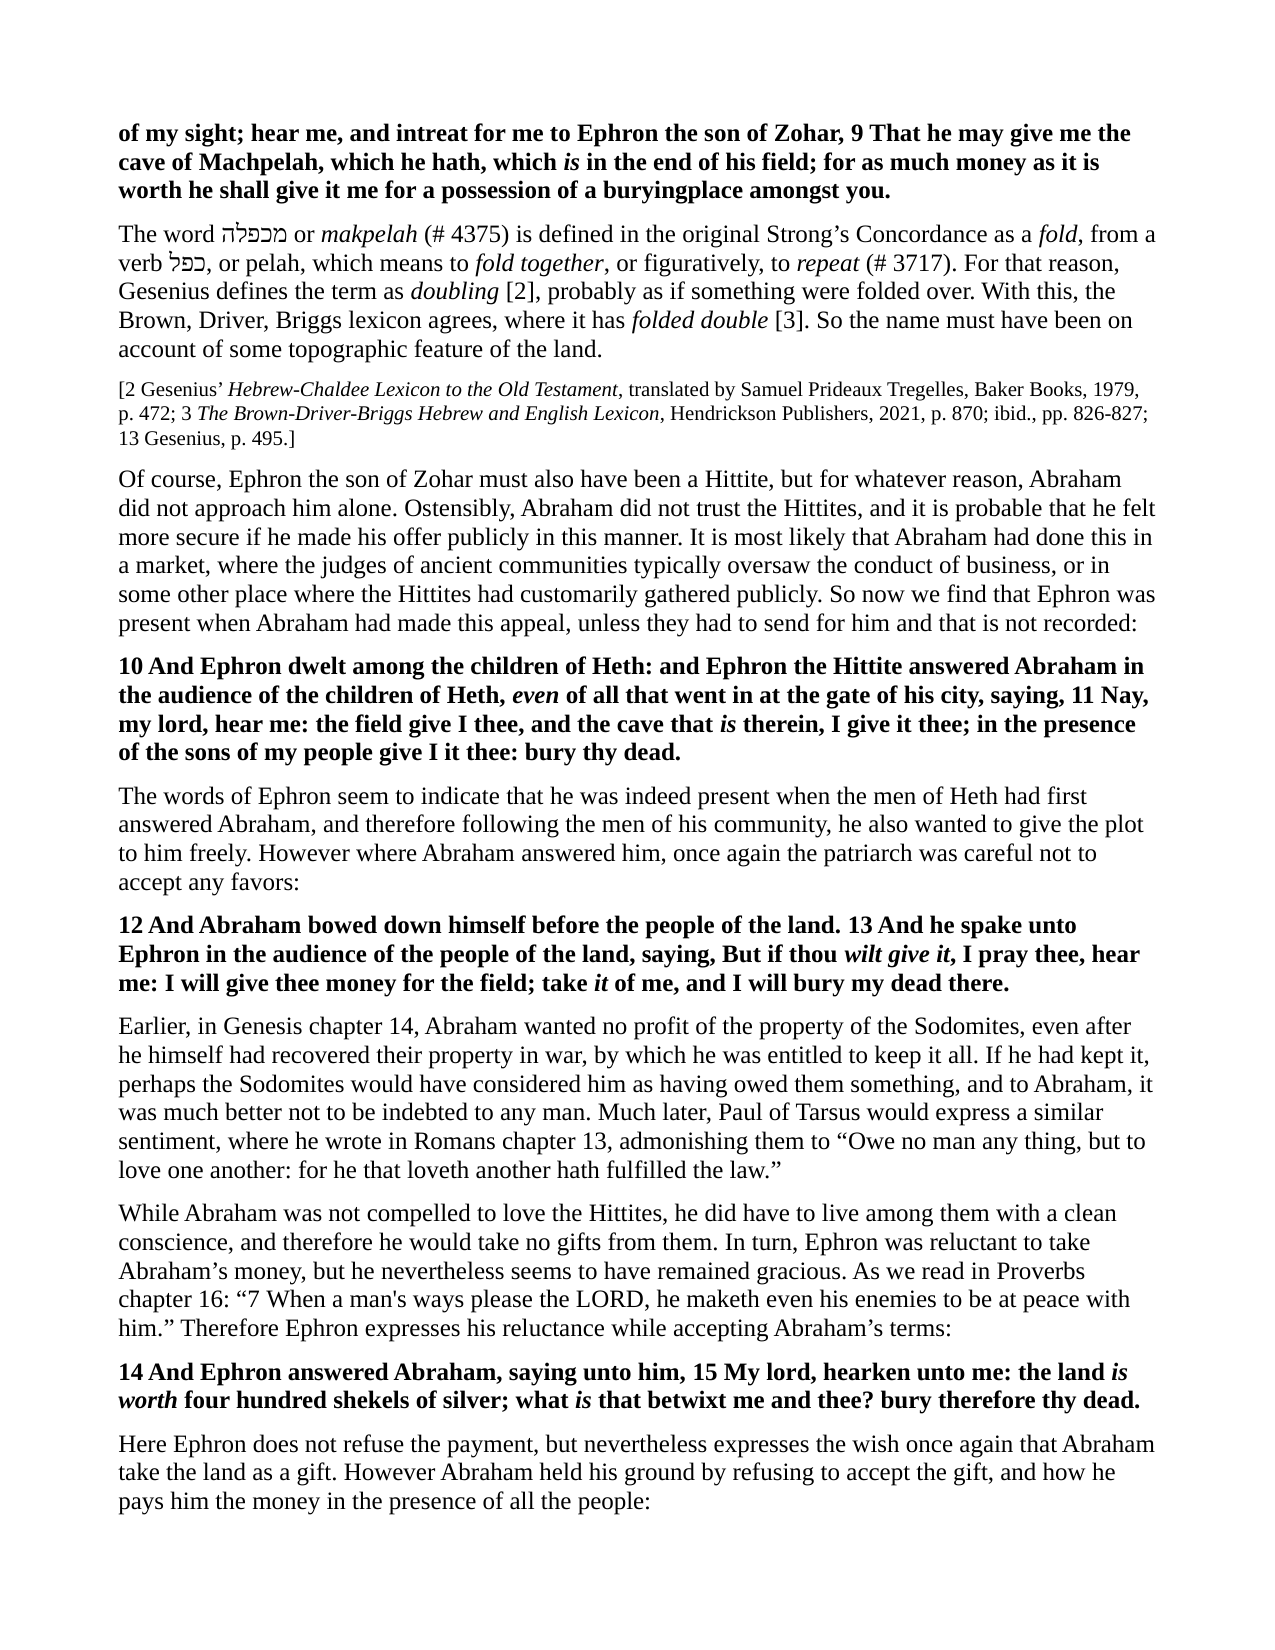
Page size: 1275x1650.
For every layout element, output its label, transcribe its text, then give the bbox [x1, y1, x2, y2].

text Of course, Ephron the son of Zohar must also have been a Hittite, but for whatever reason, Abraham did not approach him alone. Ostensibly, Abraham did not trust the Hittites, and it is probable that he felt more secure if he made his offer publicly in this manner. It is most likely that Abraham had done this in a market, where the judges of ancient communities typically oversaw the conduct of business, or in some other place where the Hittites had customarily gathered publicly. So now we find that Ephron was present when Abraham had made this appeal, unless they had to send for him and that is not recorded: [118, 464, 1157, 637]
text of my sight; hear me, and intreat for me to Ephron the son of Zohar, 9 That he may give me the cave of Machpelah, which he hath, which is in the end of his field; for as much money as it is worth he shall give it me for a possession of a buryingplace amongst you. [118, 118, 1157, 204]
text 12 And Abraham bowed down himself before the people of the land. 13 And he spake unto Ephron in the audience of the people of the land, saying, But if thou wilt give it, I pray thee, hear me: I will give thee money for the field; take it of me, and I will bury my dead there. [118, 910, 1157, 997]
text [2 Gesenius’ Hebrew-Chaldee Lexicon to the Old Testament, translated by Samuel Prideaux Tregelles, Baker Books, 1979, p. 472; 3 The Brown-Driver-Briggs Hebrew and English Lexicon, Hendrickson Publishers, 2021, p. 870; ibid., pp. 826-827; 13 Gesenius, p. 495.] [118, 377, 1157, 449]
text Earlier, in Genesis chapter 14, Abraham wanted no profit of the property of the Sodomites, even after he himself had recovered their property in war, by which he was entitled to keep it all. If he had kept it, perhaps the Sodomites would have considered him as having owed them something, and to Abraham, it was much better not to be indebted to any man. Much later, Paul of Tarsus would express a similar sentiment, where he wrote in Romans chapter 13, admonishing them to “Owe no man any thing, but to love one another: for he that loveth another hath fulfilled the law.” [118, 1011, 1157, 1184]
text The words of Ephron seem to indicate that he was indeed present when the men of Heth had first answered Abraham, and therefore following the men of his community, he also wanted to give the plot to him freely. However where Abraham answered him, once again the patriarch was careful not to accept any favors: [118, 781, 1157, 896]
text 14 And Ephron answered Abraham, saying unto him, 15 My lord, hearken unto me: the land is worth four hundred shekels of silver; what is that betwixt me and thee? bury therefore thy dead. [118, 1357, 1157, 1414]
text The word מכפלה or makpelah (# 4375) is defined in the original Strong’s Concordance as a fold, from a verb כפל, or pelah, which means to fold together, or figuratively, to repeat (# 3717). For that reason, Gesenius defines the term as doubling [2], probably as if something were folded over. With this, the Brown, Driver, Briggs lexicon agrees, where it has folded double [3]. So the name must have been on account of some topographic feature of the land. [118, 219, 1157, 363]
text 10 And Ephron dwelt among the children of Heth: and Ephron the Hittite answered Abraham in the audience of the children of Heth, even of all that went in at the gate of his city, saying, 11 Nay, my lord, hear me: the field give I thee, and the cave that is therein, I give it thee; in the presence of the sons of my people give I it thee: bury thy dead. [118, 651, 1157, 766]
text Here Ephron does not refuse the payment, but nevertheless expresses the wish once again that Abraham take the land as a gift. However Abraham held his ground by refusing to accept the gift, and how he pays him the money in the presence of all the people: [118, 1429, 1157, 1515]
text While Abraham was not compelled to love the Hittites, he did have to live among them with a clean conscience, and therefore he would take no gifts from them. In turn, Ephron was reluctant to take Abraham’s money, but he nevertheless seems to have remained gracious. As we read in Proverbs chapter 16: “7 When a man's ways please the LORD, he maketh even his enemies to be at peace with him.” Therefore Ephron expresses his reluctance while accepting Abraham’s terms: [118, 1198, 1157, 1342]
